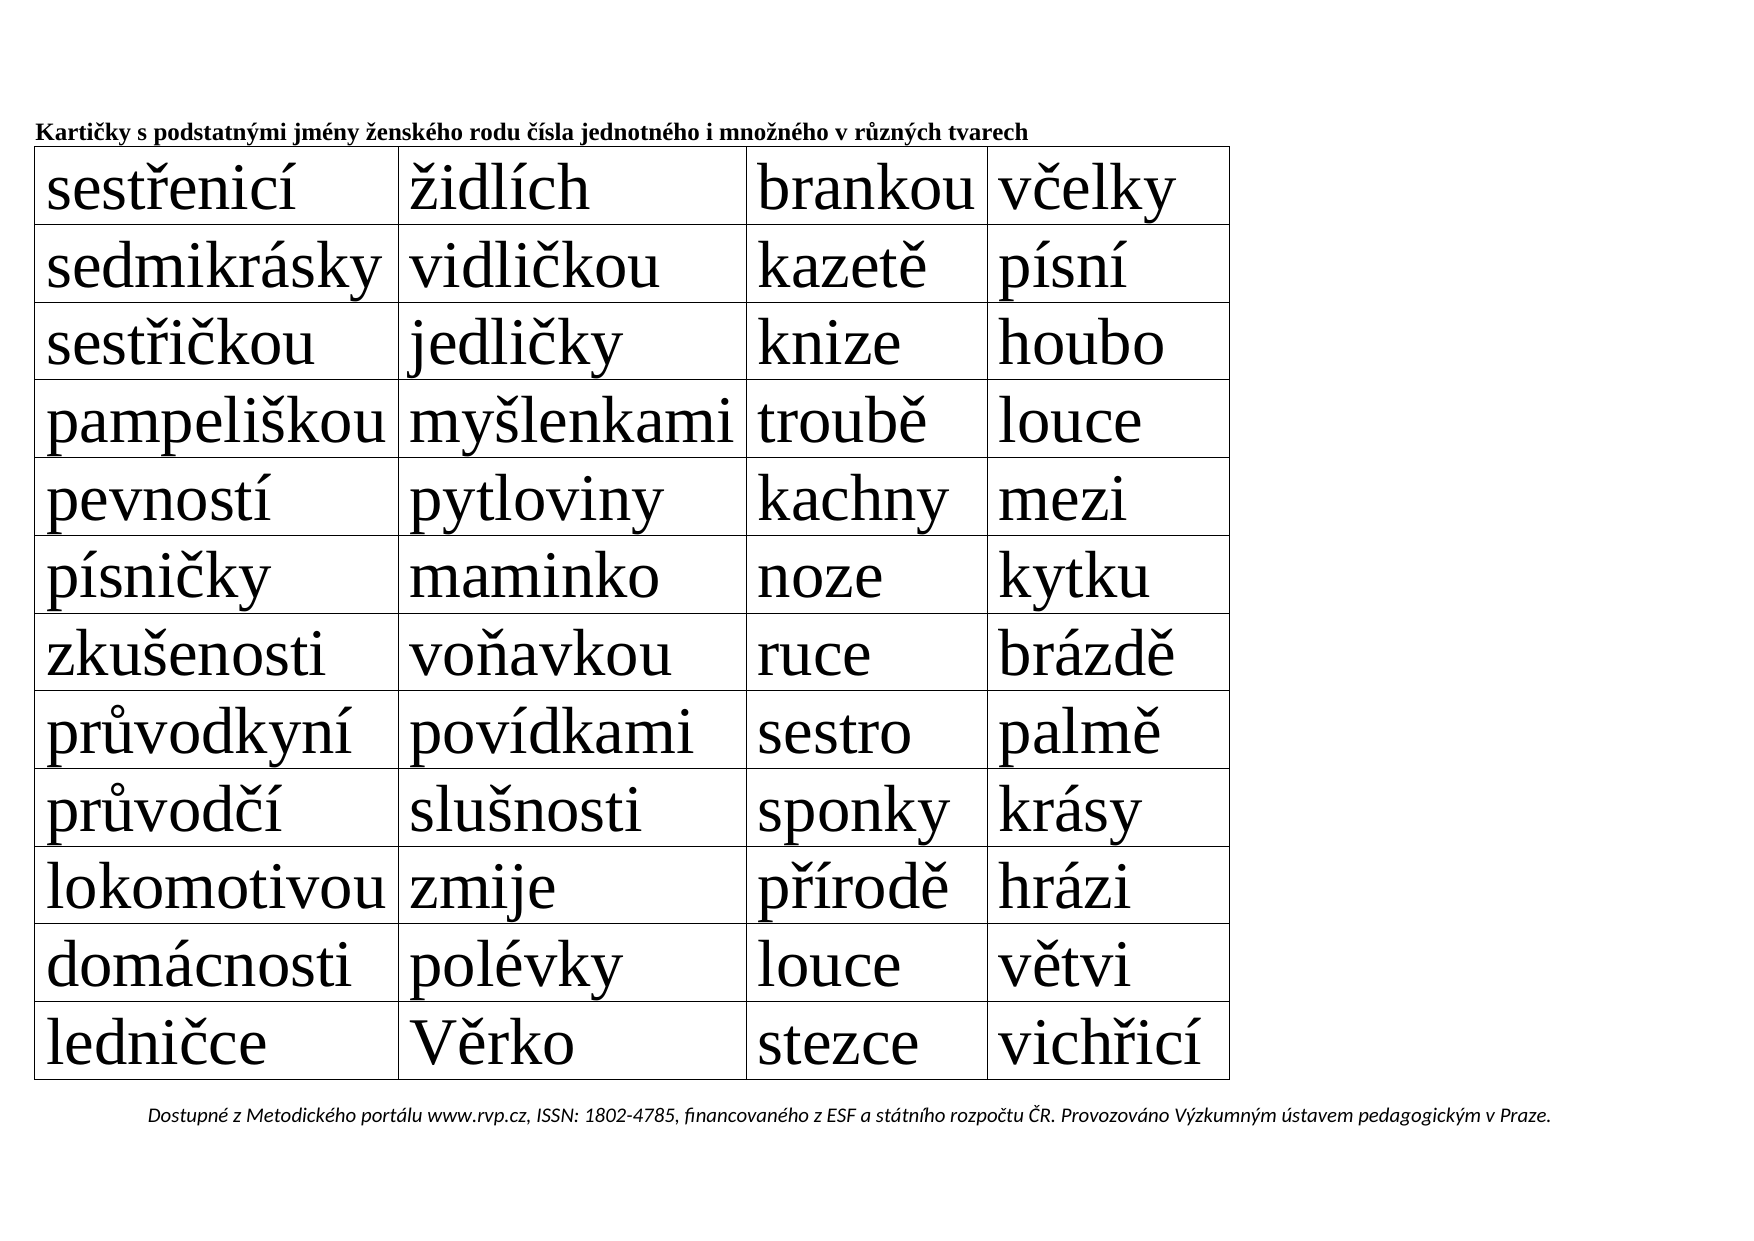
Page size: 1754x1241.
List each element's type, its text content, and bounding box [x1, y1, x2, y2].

table_header sestřenicí [35, 147, 398, 224]
table_cell přírodě [747, 847, 987, 923]
table_cell sestro [747, 691, 987, 768]
table_cell stezce [747, 1002, 987, 1079]
table_cell krásy [988, 769, 1229, 846]
table_cell jedličky [399, 303, 746, 379]
table_cell slušnosti [399, 769, 746, 846]
table_cell vidličkou [399, 225, 746, 302]
table_cell pytloviny [399, 458, 746, 535]
table_cell písničky [35, 536, 398, 612]
table_cell mezi [988, 458, 1229, 535]
table_cell myšlenkami [399, 380, 746, 457]
table_cell houbo [988, 303, 1229, 379]
table_cell kytku [988, 536, 1229, 612]
table_cell Věrko [399, 1002, 746, 1079]
table_header židlích [399, 147, 746, 224]
table_cell louce [988, 380, 1229, 457]
table_cell písní [988, 225, 1229, 302]
table_cell domácnosti [35, 924, 398, 1001]
table_cell noze [747, 536, 987, 612]
table_cell pampeliškou [35, 380, 398, 457]
table_cell louce [747, 924, 987, 1001]
table_cell povídkami [399, 691, 746, 768]
table_cell průvodkyní [35, 691, 398, 768]
table_cell pevností [35, 458, 398, 535]
table_cell ledničce [35, 1002, 398, 1079]
table_cell lokomotivou [35, 847, 398, 923]
table_cell zmije [399, 847, 746, 923]
table_cell zkušenosti [35, 614, 398, 690]
table_cell maminko [399, 536, 746, 612]
table_cell větvi [988, 924, 1229, 1001]
table_cell palmě [988, 691, 1229, 768]
table_cell voňavkou [399, 614, 746, 690]
table_cell troubě [747, 380, 987, 457]
table_cell ruce [747, 614, 987, 690]
table_cell brázdě [988, 614, 1229, 690]
table_cell hrázi [988, 847, 1229, 923]
table_cell průvodčí [35, 769, 398, 846]
table_cell knize [747, 303, 987, 379]
table_cell sedmikrásky [35, 225, 398, 302]
table_cell kachny [747, 458, 987, 535]
table_cell sestřičkou [35, 303, 398, 379]
table_cell vichřicí [988, 1002, 1229, 1079]
table_cell polévky [399, 924, 746, 1001]
table_header brankou [747, 147, 987, 224]
text Kartičky s podstatnými jmény ženského rodu čísla jednotného i množného v různých tvarech [35, 117, 1606, 146]
table_cell kazetě [747, 225, 987, 302]
table_header včelky [988, 147, 1229, 224]
table_cell sponky [747, 769, 987, 846]
